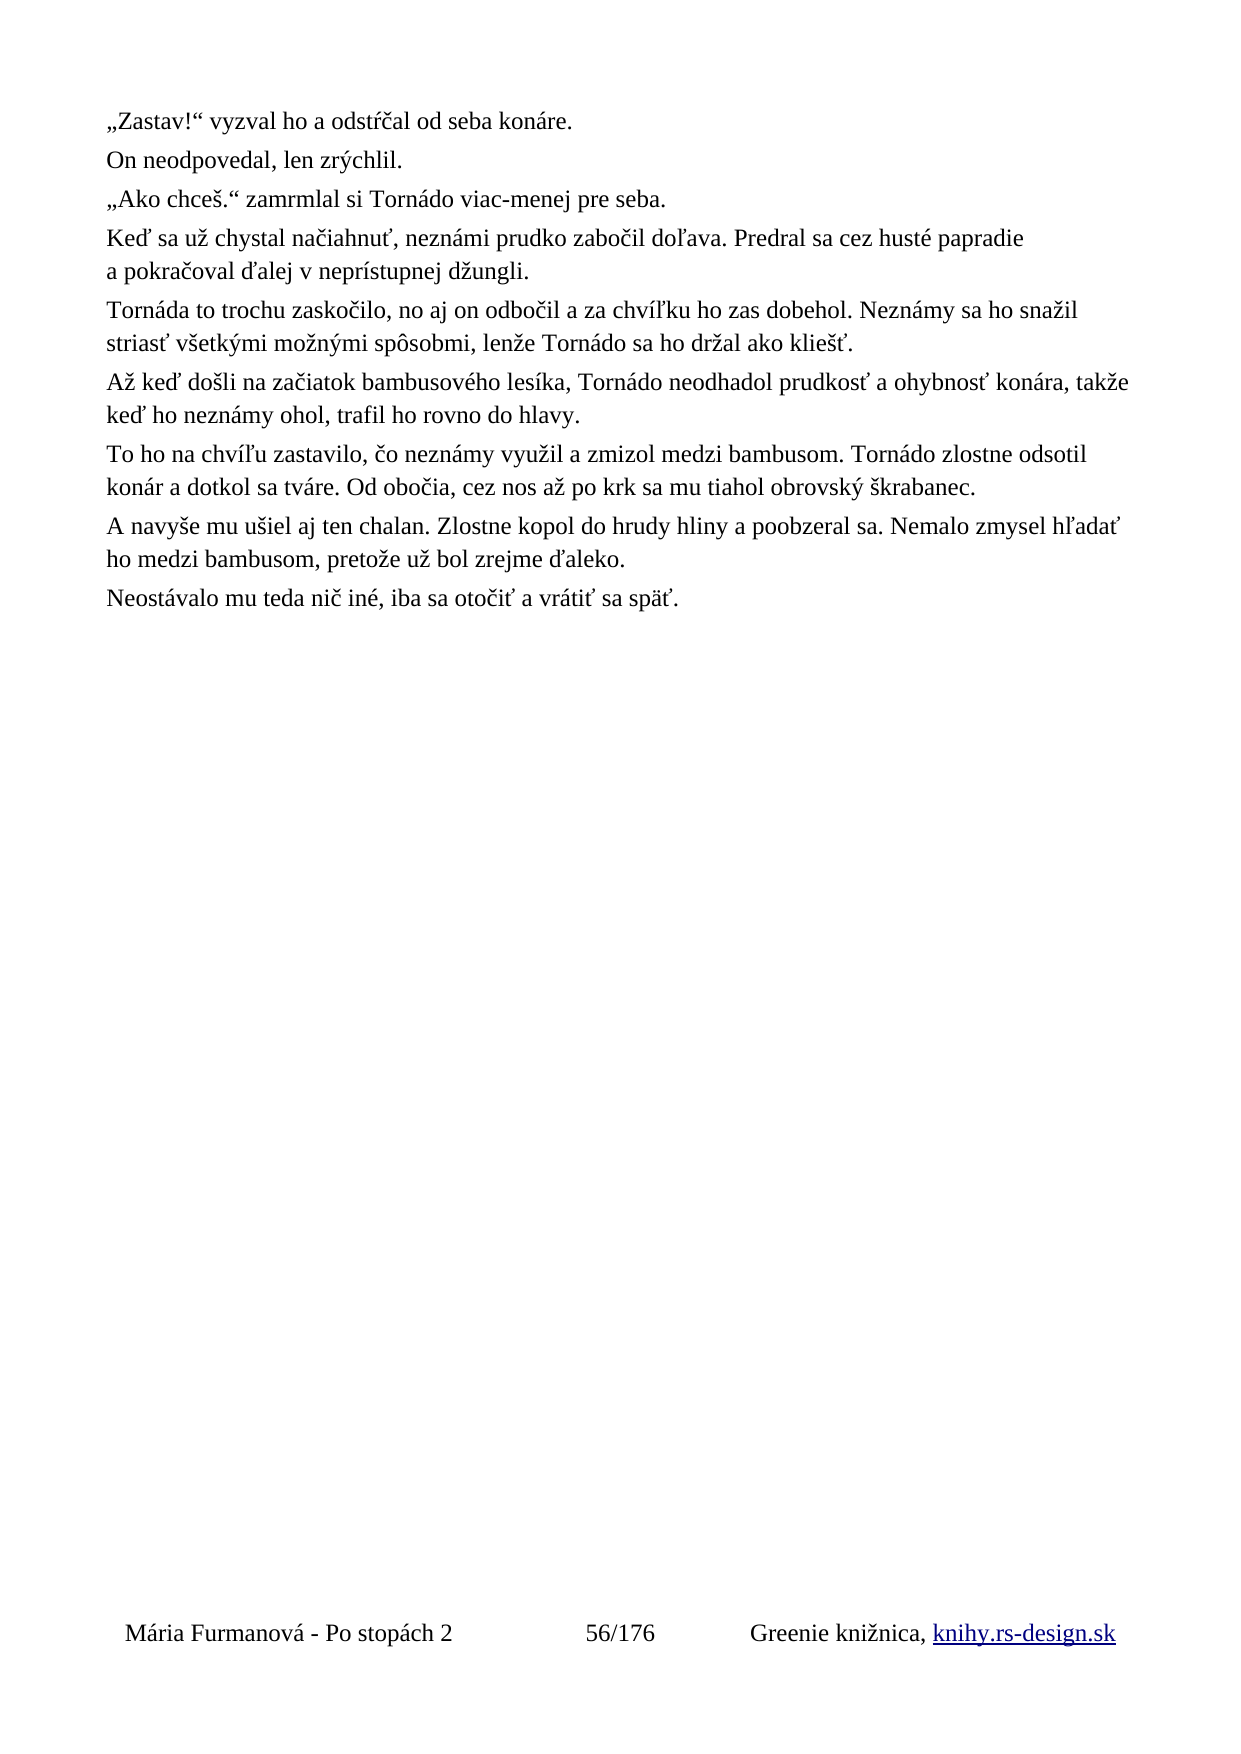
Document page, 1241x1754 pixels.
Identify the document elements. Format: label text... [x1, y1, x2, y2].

text To ho na chvíľu zastavilo, čo neznámy využil a zmizol medzi bambusom. Tornádo zlostne odsotil konár a dotkol sa tváre. Od obočia, cez nos až po krk sa mu tiahol obrovský škrabanec. [106, 439, 1134, 501]
text „Zastav!“ vyzval ho a odstŕčal od seba konáre. [106, 106, 1134, 135]
text A navyše mu ušiel aj ten chalan. Zlostne kopol do hrudy hliny a poobzeral sa. Nemalo zmysel hľadať ho medzi bambusom, pretože už bol zrejme ďaleko. [106, 511, 1134, 573]
text Keď sa už chystal načiahnuť, neznámi prudko zabočil doľava. Predral sa cez husté papradie a pokračoval ďalej v neprístupnej džungli. [106, 223, 1134, 285]
text Tornáda to trochu zaskočilo, no aj on odbočil a za chvíľku ho zas dobehol. Neznámy sa ho snažil striasť všetkými možnými spôsobmi, lenže Tornádo sa ho držal ako kliešť. [106, 295, 1134, 357]
text „Ako chceš.“ zamrmlal si Tornádo viac-menej pre seba. [106, 184, 1134, 213]
text Až keď došli na začiatok bambusového lesíka, Tornádo neodhadol prudkosť a ohybnosť konára, takže keď ho neznámy ohol, trafil ho rovno do hlavy. [106, 367, 1134, 429]
text Neostávalo mu teda nič iné, iba sa otočiť a vrátiť sa späť. [106, 583, 1134, 612]
text On neodpovedal, len zrýchlil. [106, 145, 1134, 174]
